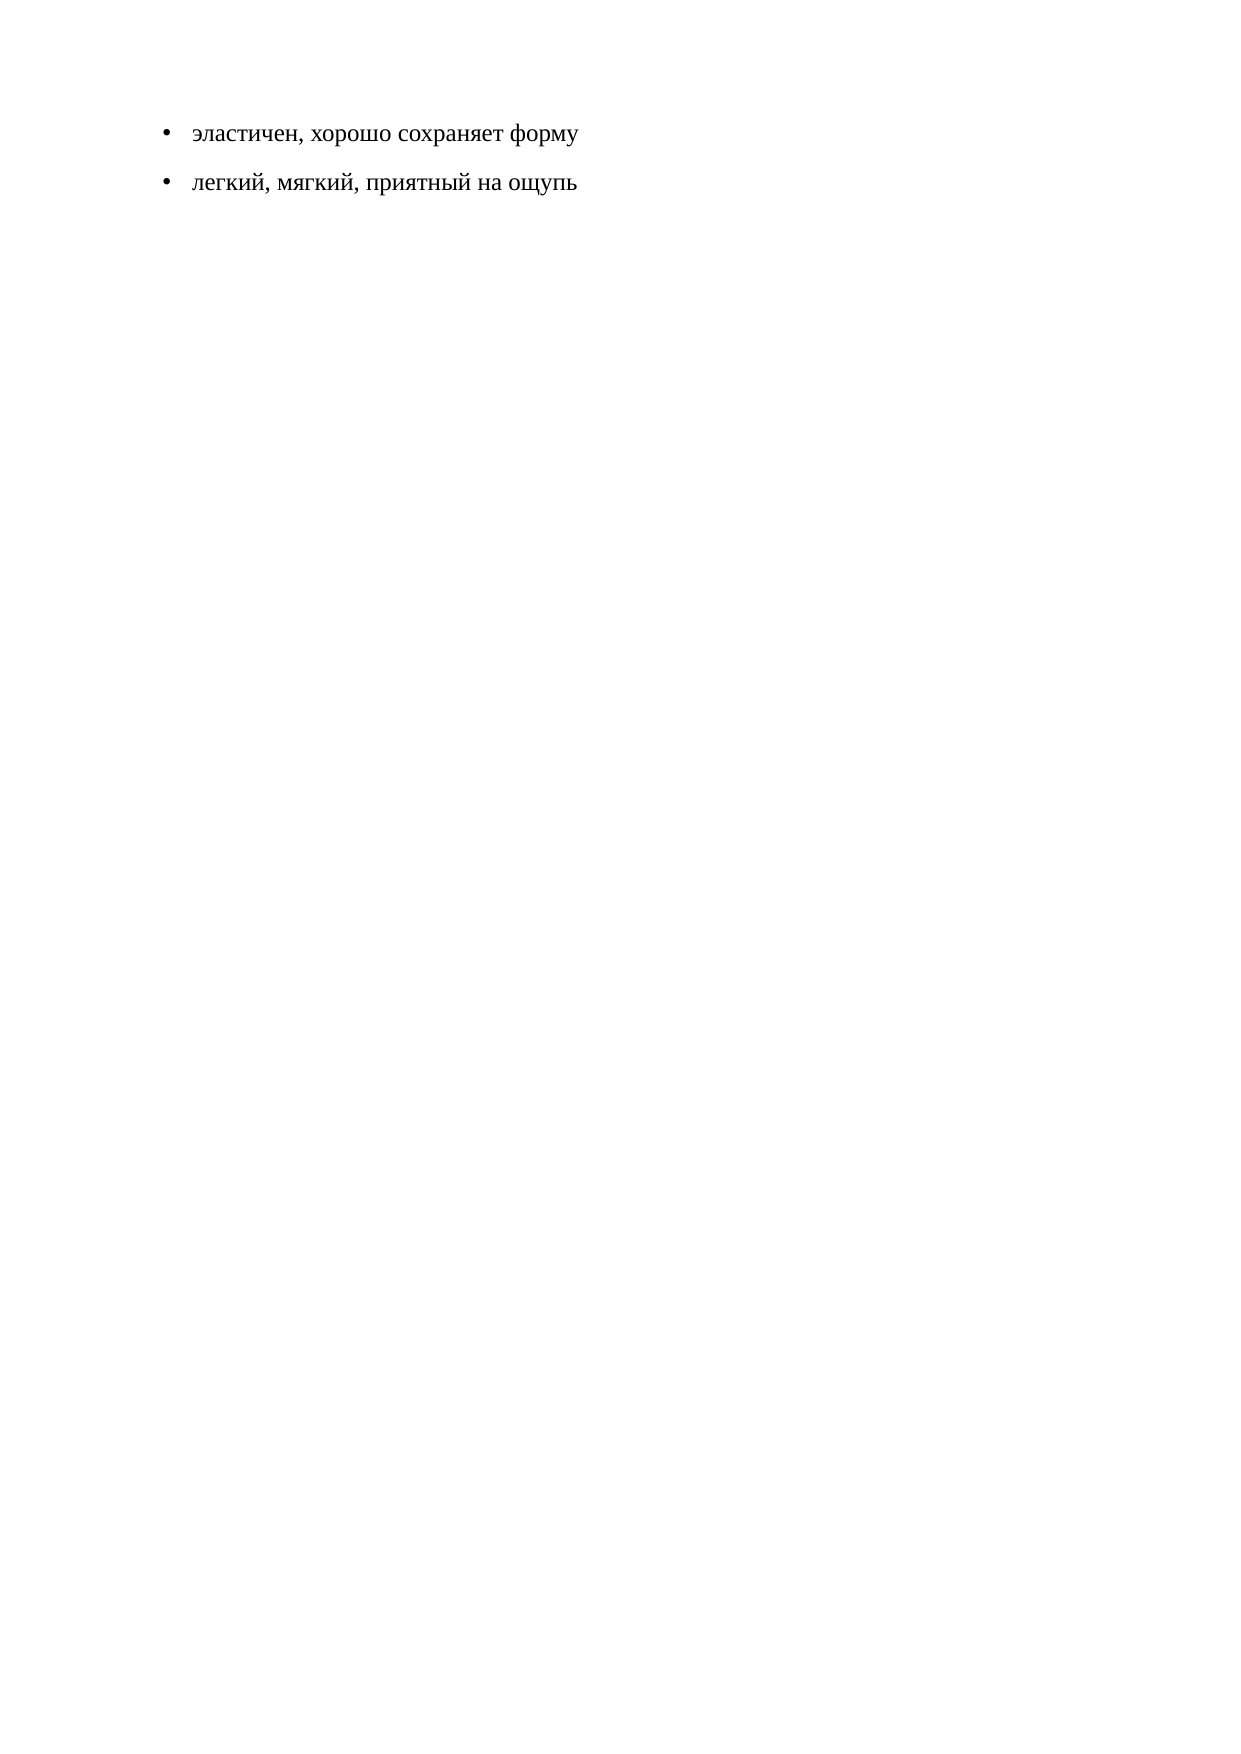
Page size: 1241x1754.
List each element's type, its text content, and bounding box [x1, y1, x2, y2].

list легкий, мягкий, приятный на ощупь [162, 167, 1122, 196]
list эластичен, хорошо сохраняет форму [162, 118, 1122, 147]
